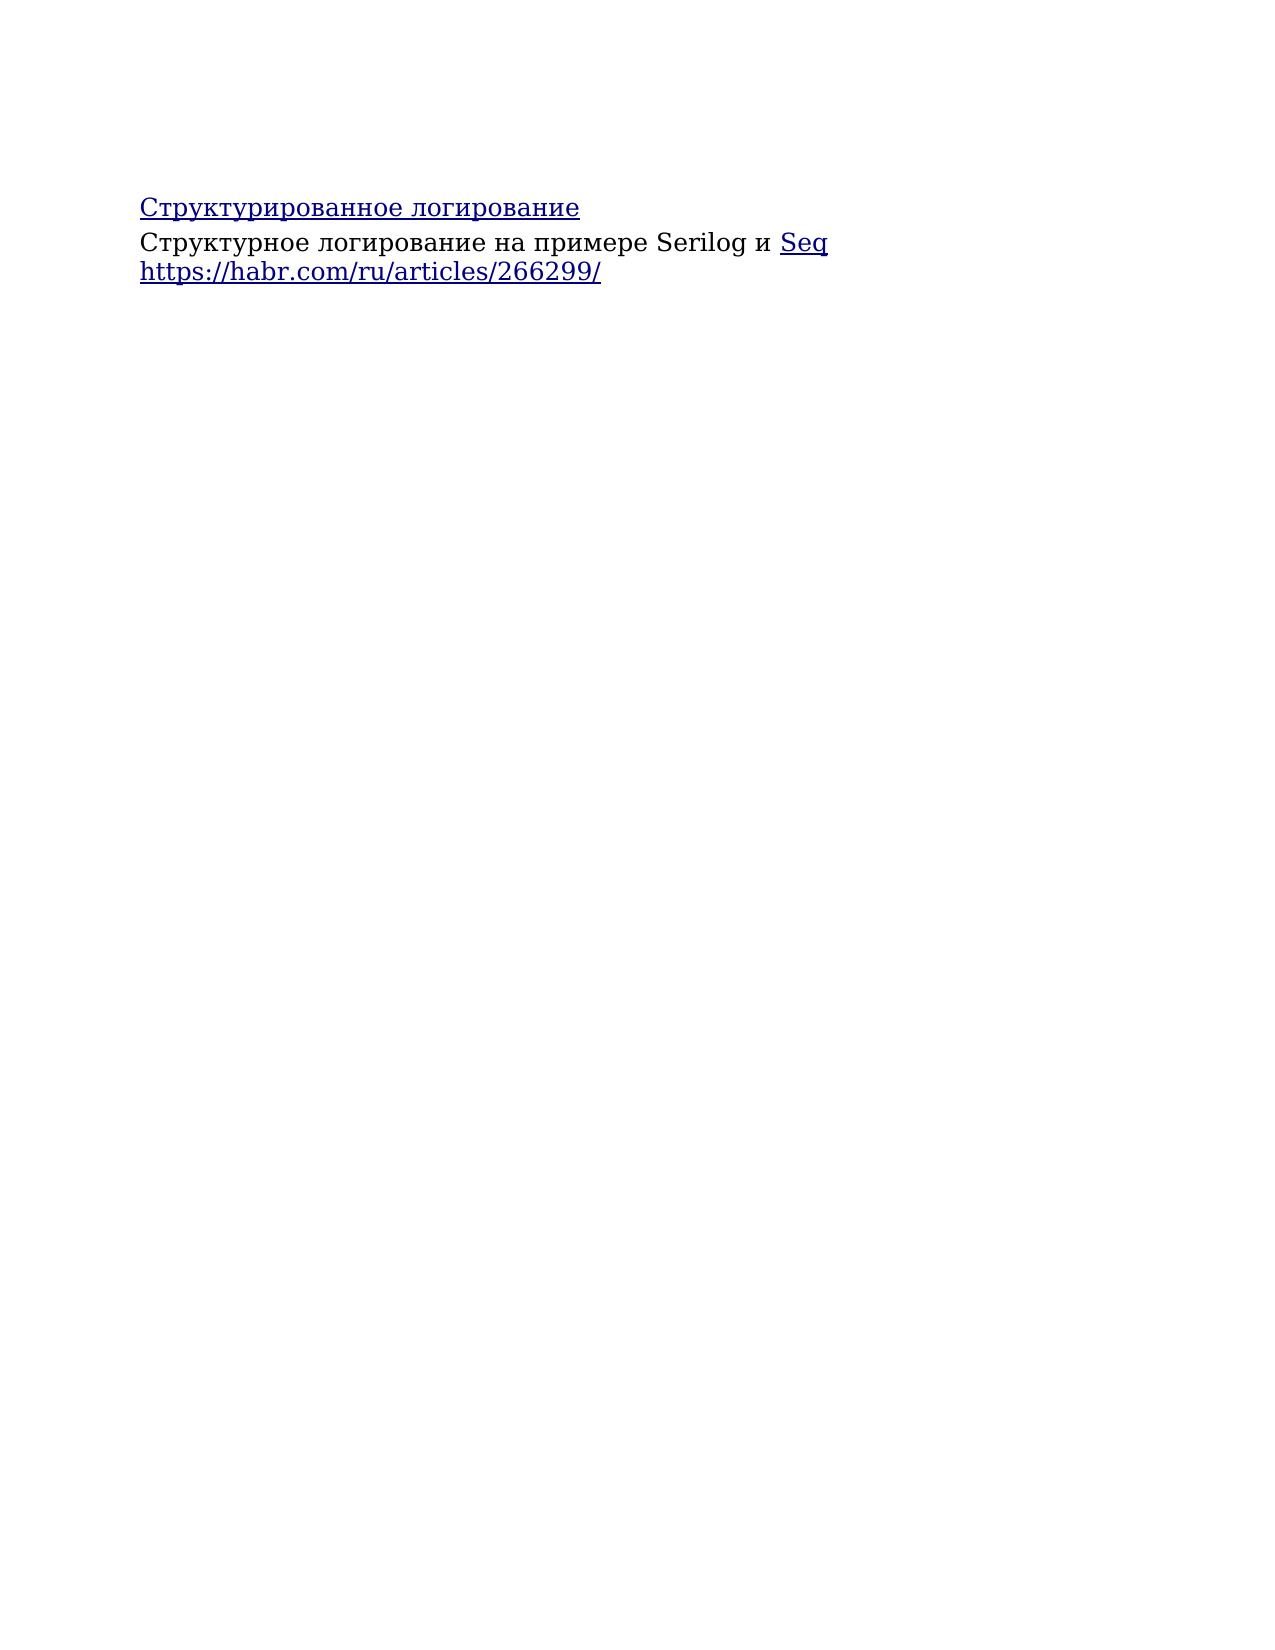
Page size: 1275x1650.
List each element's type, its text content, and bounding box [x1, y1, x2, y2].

table_cell Структурированное логирование [136, 190, 837, 225]
table_cell [118, 190, 136, 225]
table_header [118, 155, 136, 190]
table_cell Структурное логирование на примере Serilog и Seq https://habr.com/ru/articles/266299/ [136, 225, 837, 289]
table_cell [118, 225, 136, 289]
table_header [136, 155, 837, 190]
